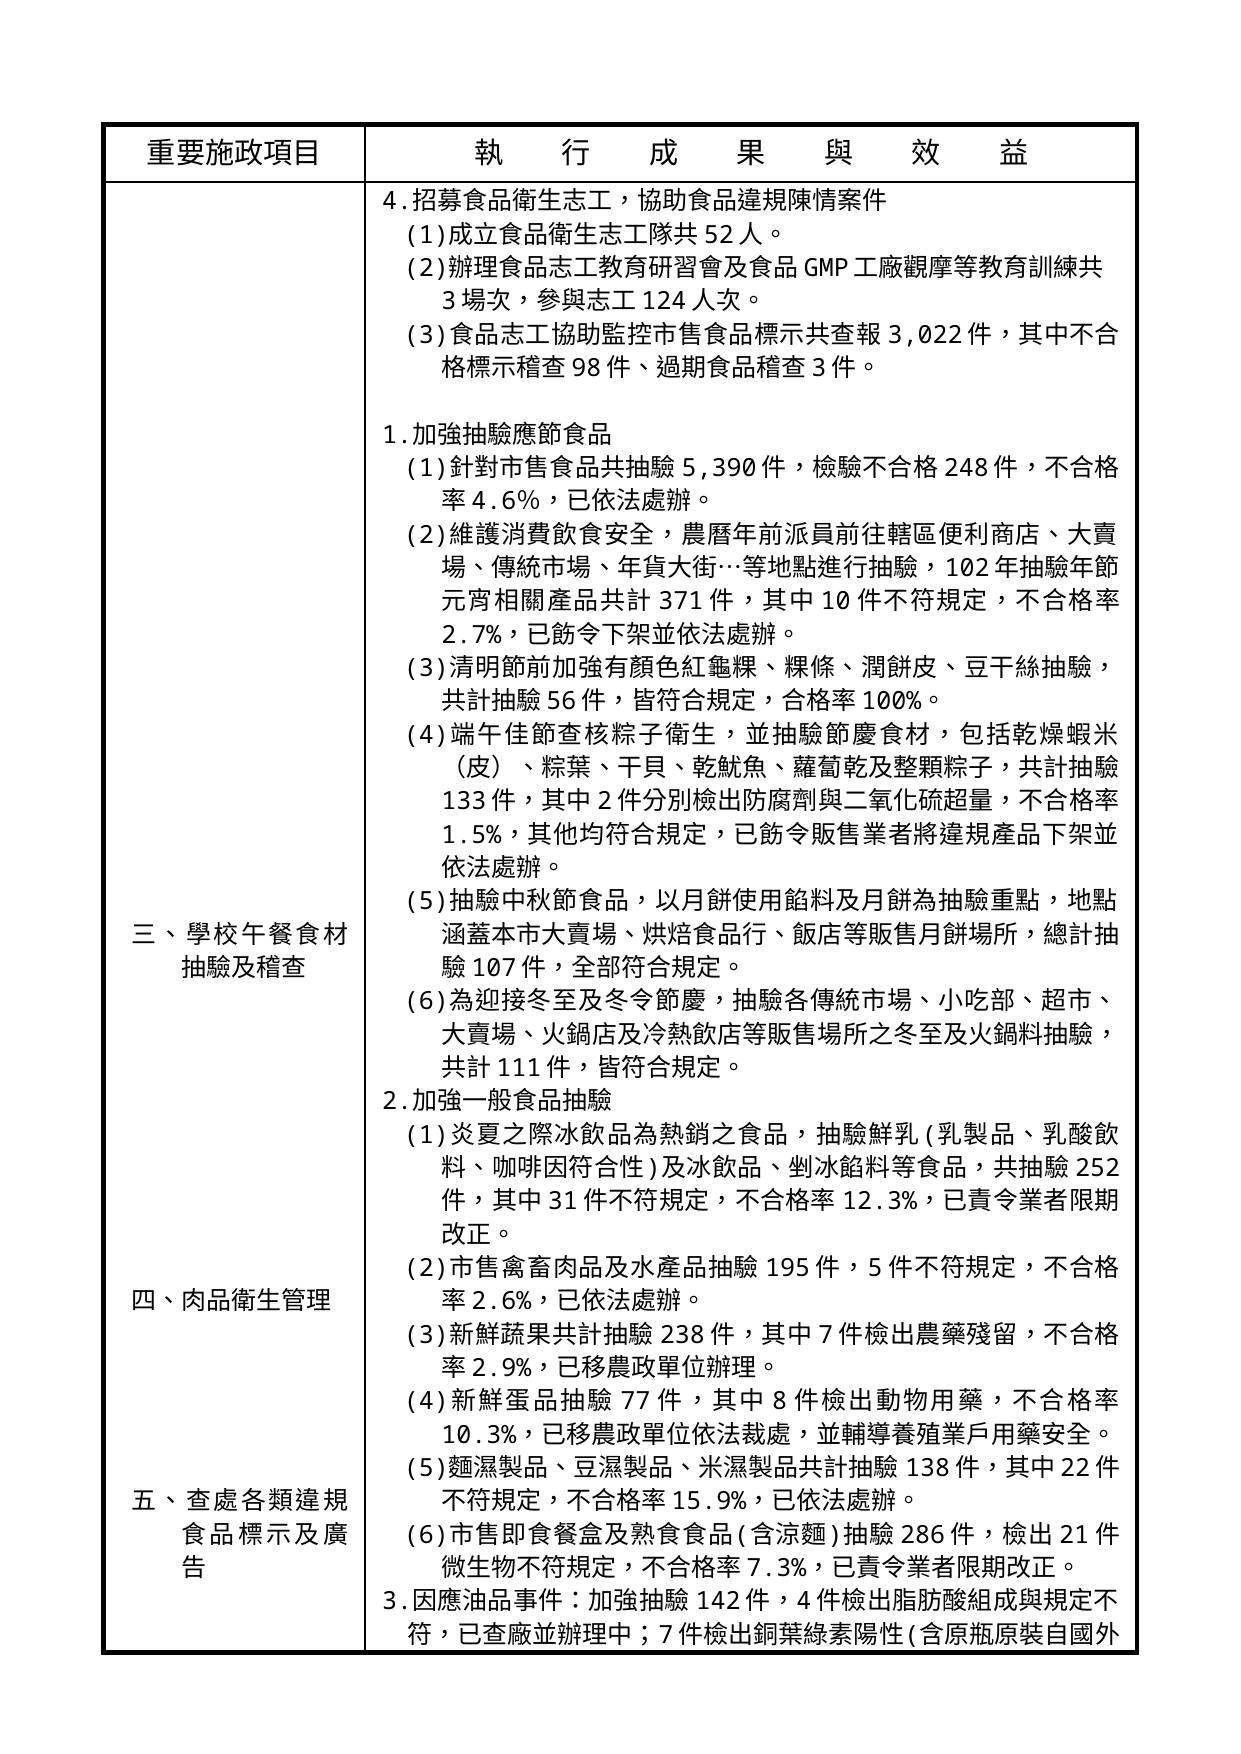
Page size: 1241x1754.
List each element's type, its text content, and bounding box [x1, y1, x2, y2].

table_cell 4.招募食品衛生志工，協助食品違規陳情案件 (1)成立食品衛生志工隊共52人。 (2)辦理食品志工教育研習會及食品GMP工廠觀摩等教育訓練共3場次，參與志工124人次。 (3)食品志工協助監控市售食品標示共查報3,022件，其中不合格標示稽查98件、過期食品稽查3件。 1.加強抽驗應節食品 (1)針對市售食品共抽驗5,390件，檢驗不合格248件，不合格率4.6％，已依法處辦。 (2)維護消費飲食安全，農曆年前派員前往轄區便利商店、大賣場、傳統市場、年貨大街…等地點進行抽驗，102年抽驗年節元宵相關產品共計371件，其中10件不符規定，不合格率2.7%，已飭令下架並依法處辦。 (3)清明節前加強有顏色紅龜粿、粿條、潤餅皮、豆干絲抽驗，共計抽驗56件，皆符合規定，合格率100%。 (4)端午佳節查核粽子衛生，並抽驗節慶食材，包括乾燥蝦米（皮）、粽葉、干貝、乾魷魚、蘿蔔乾及整顆粽子，共計抽驗133件，其中2件分別檢出防腐劑與二氧化硫超量，不合格率1.5%，其他均符合規定，已飭令販售業者將違規產品下架並依法處辦。 (5)抽驗中秋節食品，以月餅使用餡料及月餅為抽驗重點，地點涵蓋本市大賣場、烘焙食品行、飯店等販售月餅場所，總計抽驗107件，全部符合規定。 (6)為迎接冬至及冬令節慶，抽驗各傳統市場、小吃部、超市、大賣場、火鍋店及冷熱飲店等販售場所之冬至及火鍋料抽驗，共計111件，皆符合規定。 2.加強一般食品抽驗 (1)炎夏之際冰飲品為熱銷之食品，抽驗鮮乳(乳製品、乳酸飲料、咖啡因符合性)及冰飲品、剉冰餡料等食品，共抽驗252件，其中31件不符規定，不合格率12.3%，已責令業者限期改正。 (2)市售禽畜肉品及水產品抽驗195件，5件不符規定，不合格率2.6%，已依法處辦。 (3)新鮮蔬果共計抽驗238件，其中7件檢出農藥殘留，不合格率2.9%，已移農政單位辦理。 (4)新鮮蛋品抽驗77件，其中8件檢出動物用藥，不合格率10.3%，已移農政單位依法裁處，並輔導養殖業戶用藥安全。 (5)麵濕製品、豆濕製品、米濕製品共計抽驗138件，其中22件不符規定，不合格率15.9%，已依法處辦。 (6)市售即食餐盒及熟食食品(含涼麵)抽驗286件，檢出21件微生物不符規定，不合格率7.3%，已責令業者限期改正。 3.因應油品事件：加強抽驗142件，4件檢出脂肪酸組成與規定不符，已查廠並辦理中；7件檢出銅葉綠素陽性(含原瓶原裝自國外 [366, 183, 1135, 1650]
table_cell 三、學校午餐食材抽驗及稽查 四、肉品衛生管理 五、查處各類違規食品標示及廣告 [106, 183, 364, 1650]
table_header 執 行 成 果 與 效 益 [366, 127, 1135, 181]
table_header 重要施政項目 [106, 127, 364, 181]
